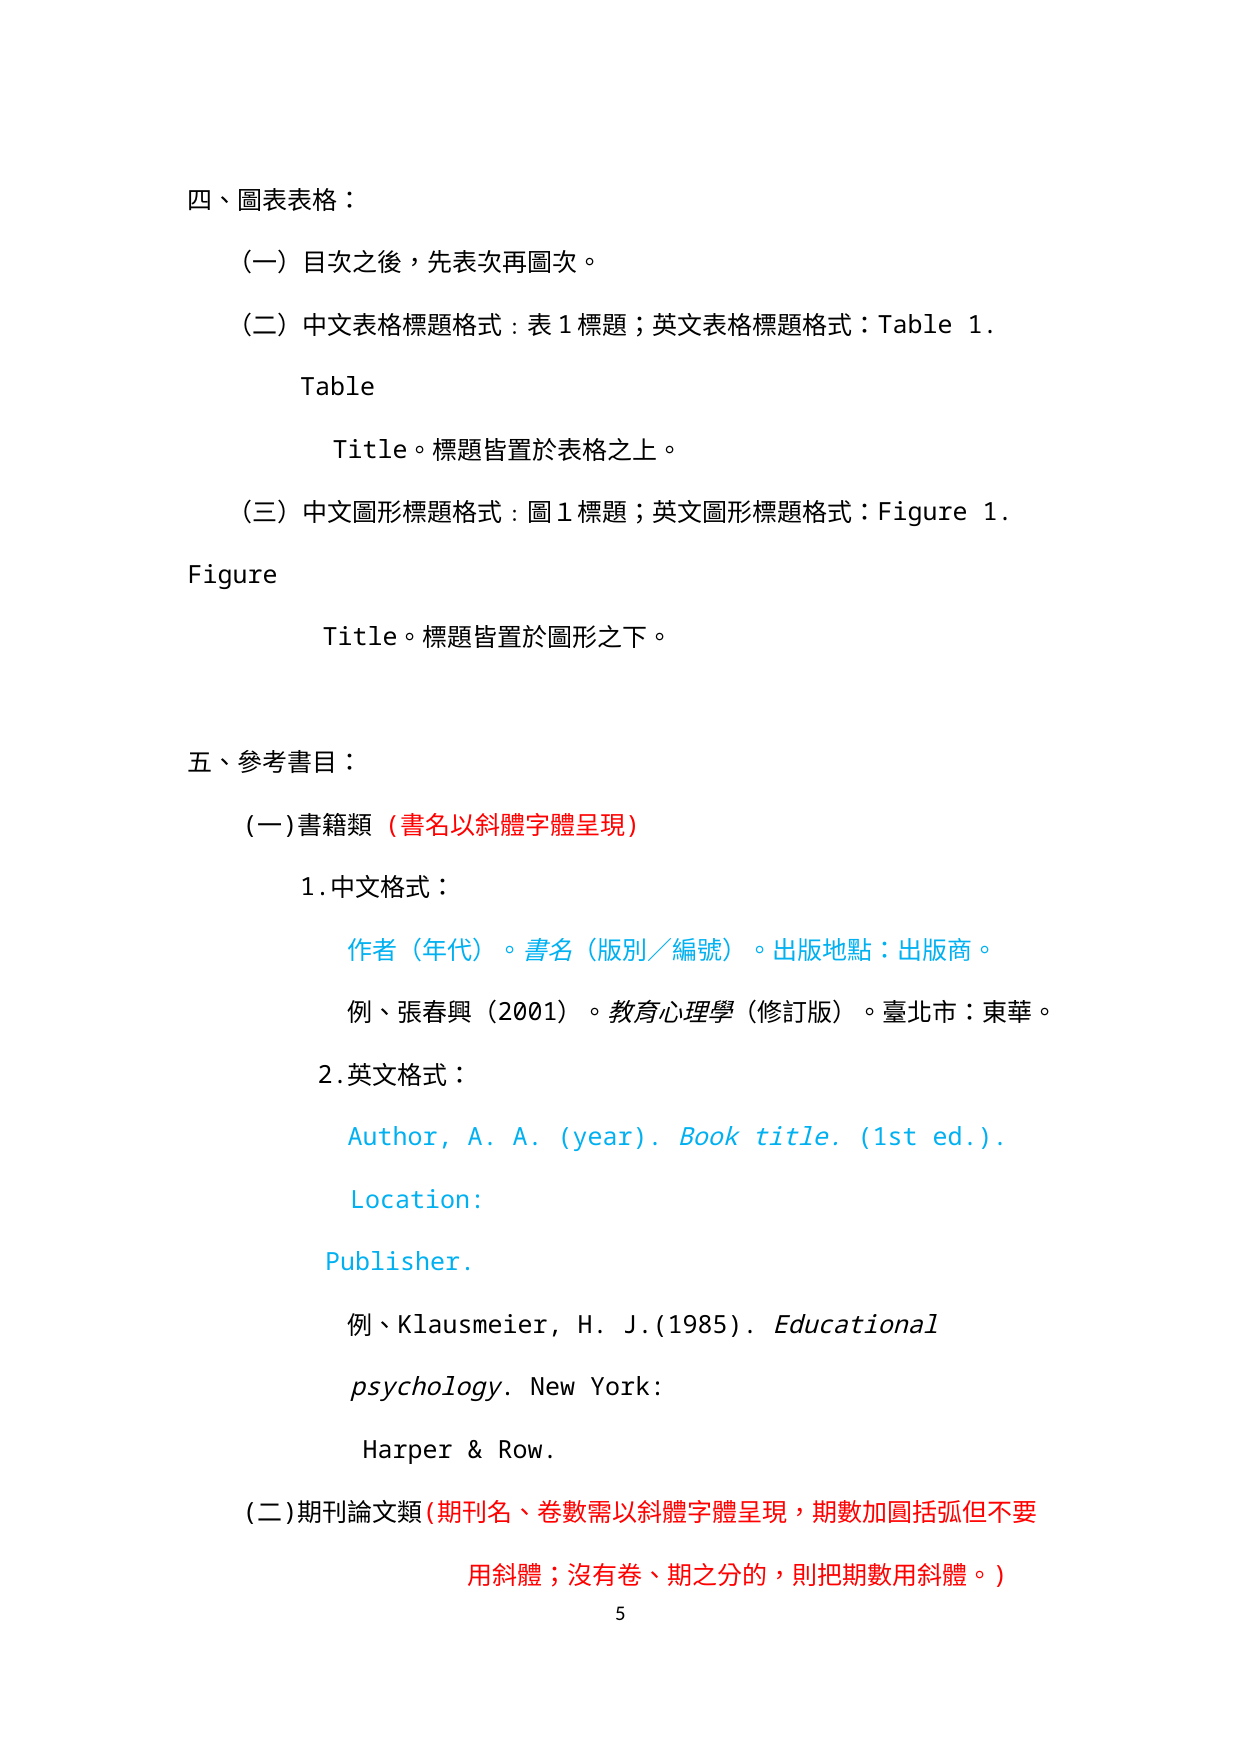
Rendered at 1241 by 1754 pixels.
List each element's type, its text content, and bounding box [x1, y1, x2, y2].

text (一)書籍類 (書名以斜體字體呈現) [187, 782, 1053, 844]
text Publisher. [325, 1219, 1053, 1282]
text （三）中文圖形標題格式﹕圖１標題；英文圖形標題格式：Figure 1. Figure [187, 469, 1053, 594]
text 2.英文格式： [187, 1032, 1053, 1094]
text （一）目次之後，先表次再圖次。 [187, 219, 1053, 282]
text Author, A. A. (year). Book title. (1st ed.). Location: [212, 1094, 1053, 1219]
text 1.中文格式： [187, 844, 1053, 907]
text 用斜體；沒有卷、期之分的，則把期數用斜體。) [212, 1532, 1053, 1594]
text Title。標題皆置於表格之上。 [212, 407, 1053, 469]
text (二)期刊論文類(期刊名、卷數需以斜體字體呈現，期數加圓括弧但不要 [212, 1469, 1053, 1532]
text Title。標題皆置於圖形之下。 [187, 594, 1053, 657]
text 例、Klausmeier, H. J.(1985). Educational psychology. New York: [212, 1282, 1053, 1407]
text Harper & Row. [187, 1407, 1053, 1469]
text 五、參考書目： [187, 719, 1053, 782]
text 四、圖表表格： [187, 157, 1053, 219]
text 例、張春興（2001）。教育心理學（修訂版）。臺北市：東華。 [187, 969, 1053, 1032]
text （二）中文表格標題格式﹕表1標題；英文表格標題格式：Table 1. Table [212, 282, 1053, 407]
text 作者（年代）。書名（版別／編號）。出版地點：出版商。 [187, 907, 1053, 969]
